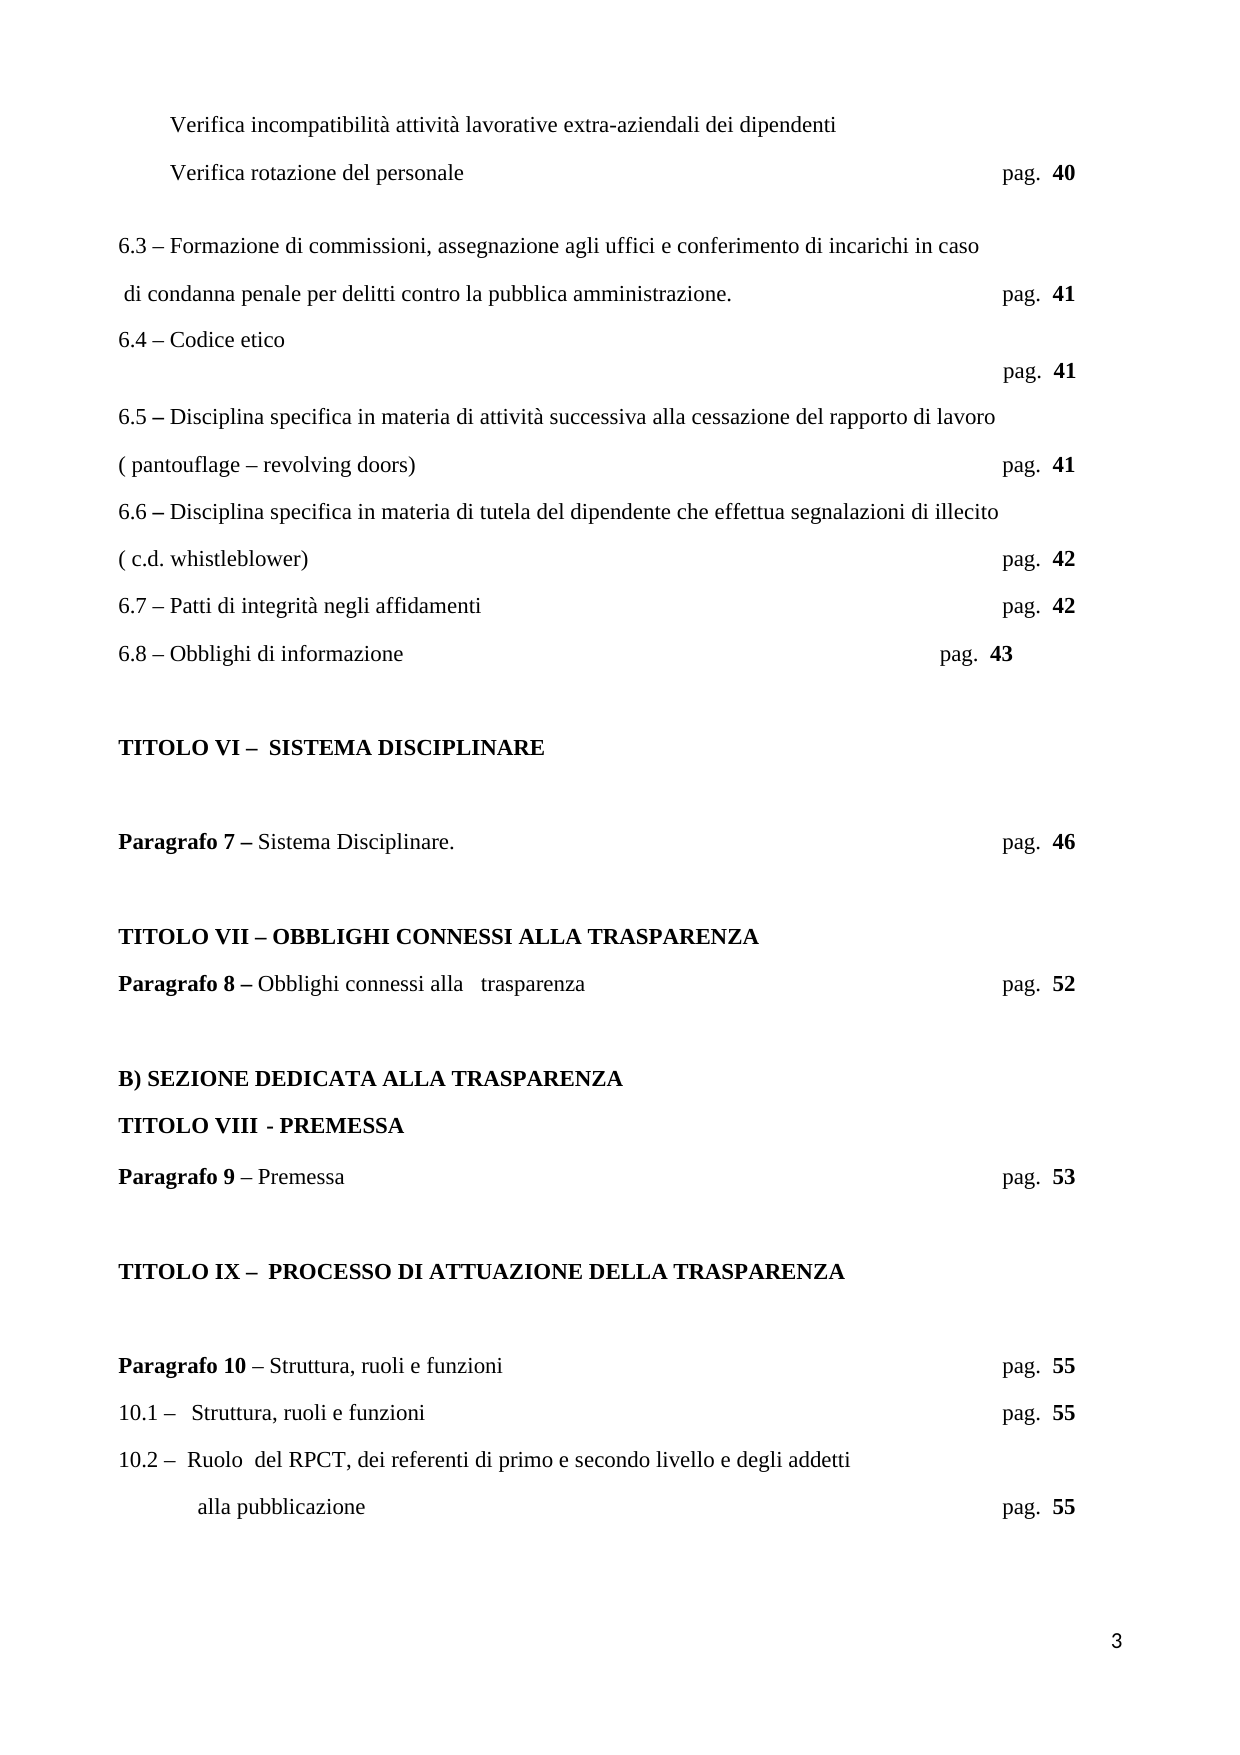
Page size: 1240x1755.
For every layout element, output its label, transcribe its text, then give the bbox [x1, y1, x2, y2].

text 6.8 – Obblighi di informazione pag. 43 [118, 639, 1133, 666]
text Verifica rotazione del personale pag. 40 [169, 158, 1133, 185]
text Paragrafo 8 – Obblighi connessi alla trasparenza pag. 52 [118, 970, 1133, 996]
text Verifica incompatibilità attività lavorative extra-aziendali dei dipendenti [169, 112, 1133, 138]
text 6.7 – Patti di integrità negli affidamenti pag. 42 [118, 592, 1133, 619]
text di condanna penale per delitti contro la pubblica amministrazione. pag. 41 [124, 279, 1133, 305]
text B) SEZIONE DEDICATA ALLA TRASPARENZA TITOLO VIII - PREMESSA [118, 1065, 627, 1138]
text Paragrafo 9 – Premessa pag. 53 [118, 1163, 1133, 1189]
text Paragrafo 10 – Struttura, ruoli e funzioni pag. 55 [118, 1352, 1133, 1378]
text ( pantouflage – revolving doors) pag. 41 [118, 451, 1133, 477]
text 10.1 – Struttura, ruoli e funzioni pag. 55 [118, 1399, 1133, 1426]
text 6.6 – Disciplina specifica in materia di tutela del dipendente che effettua segnalazioni di illecito [118, 498, 1133, 524]
text alla pubblicazione pag. 55 [197, 1493, 1133, 1520]
text TITOLO VII – OBBLIGHI CONNESSI ALLA TRASPARENZA [118, 923, 1133, 949]
text 6.5 – Disciplina specifica in materia di attività successiva alla cessazione del rapporto di lavoro [118, 403, 1133, 430]
text TITOLO IX – PROCESSO DI ATTUAZIONE DELLA TRASPARENZA [118, 1258, 1133, 1284]
text 6.4 – Codice etico [118, 327, 291, 353]
text Paragrafo 7 – Sistema Disciplinare. pag. 46 [118, 828, 1133, 855]
text TITOLO VI – SISTEMA DISCIPLINARE [118, 734, 1133, 761]
text 10.2 – Ruolo del RPCT, dei referenti di primo e secondo livello e degli addetti [118, 1446, 1133, 1472]
text ( c.d. whistleblower) pag. 42 [118, 545, 1133, 571]
text pag. 41 [1003, 356, 1133, 382]
text 6.3 – Formazione di commissioni, assegnazione agli uffici e conferimento di incarichi in caso [118, 232, 1133, 259]
